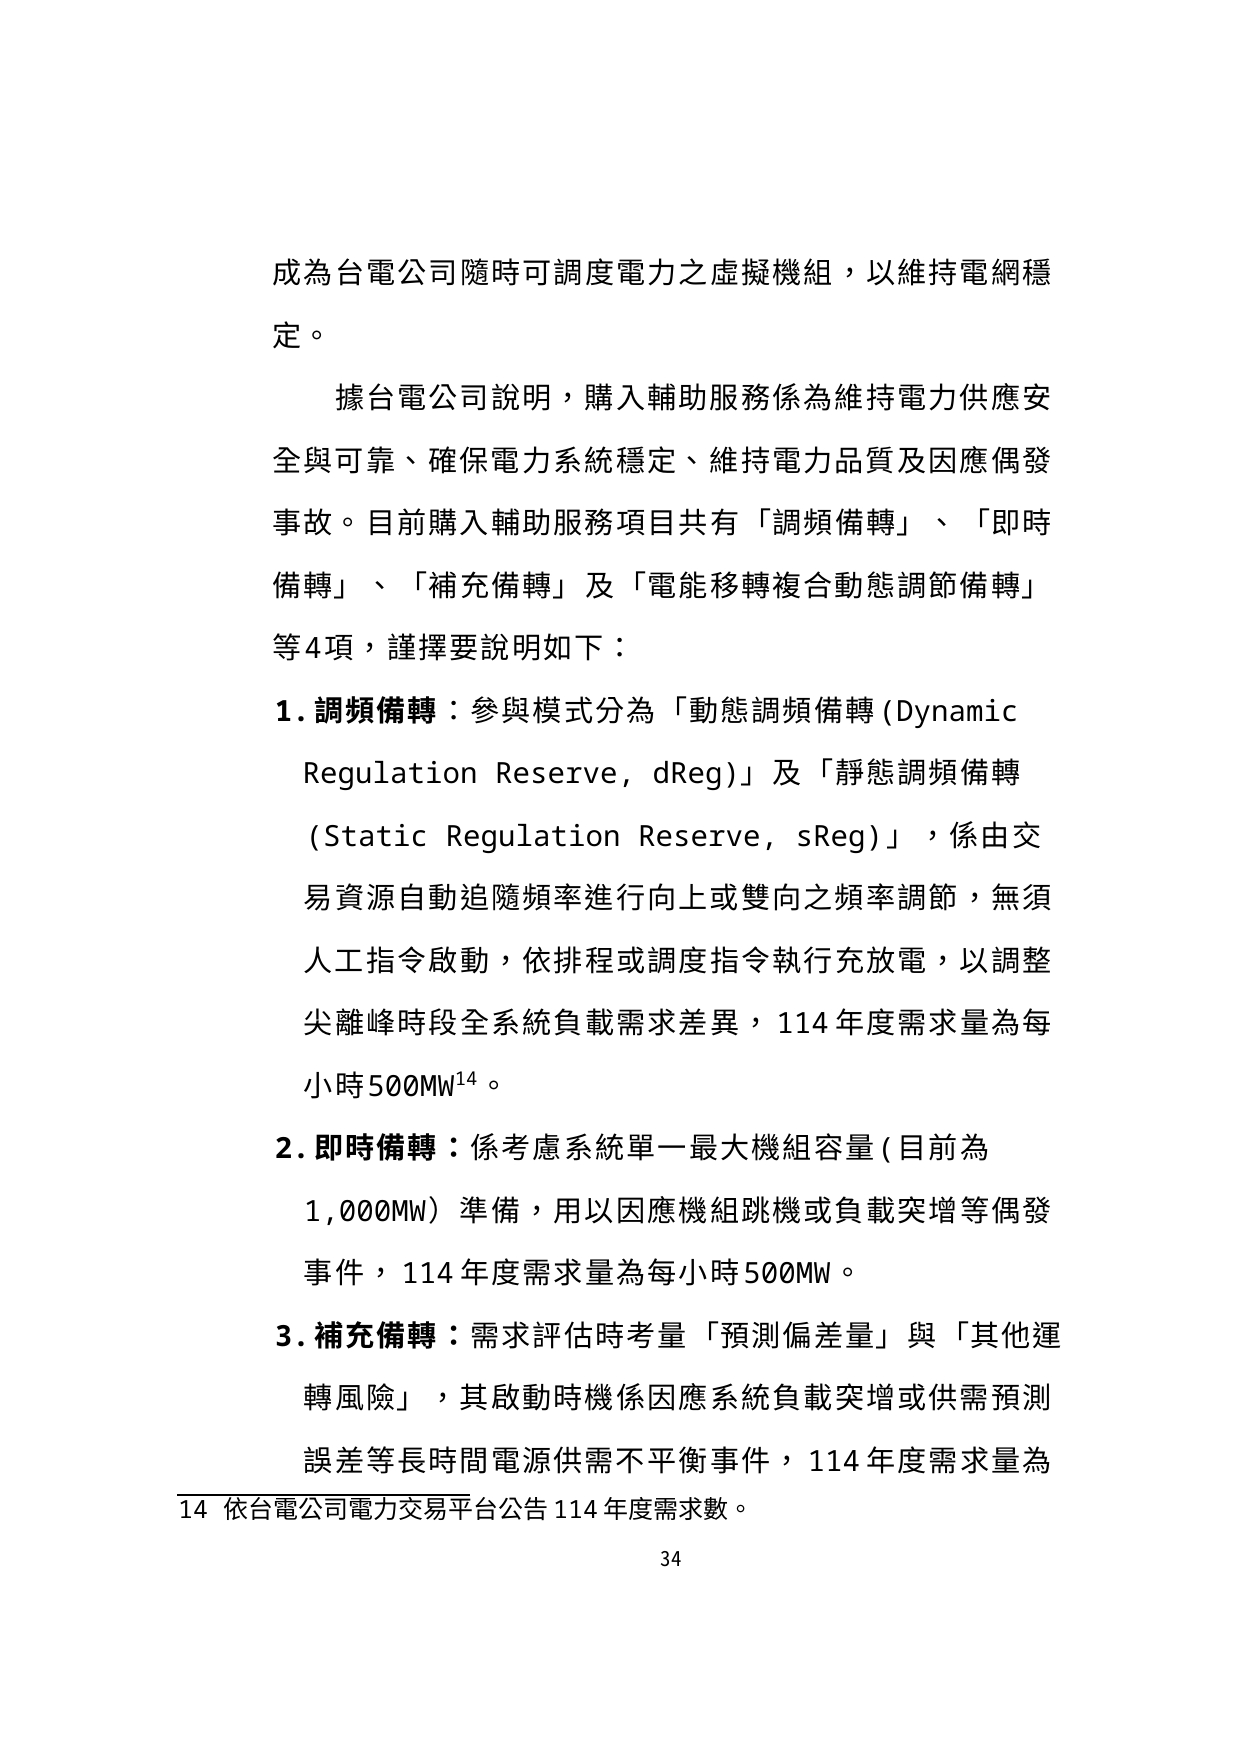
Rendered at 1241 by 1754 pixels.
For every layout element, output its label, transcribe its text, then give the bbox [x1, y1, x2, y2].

text 台電公司於110年6月發布「電力交易平台設置規則」，同年7月電力交易平台上線(首先開設「日前輔助服務市場」)，讓民間分散式電力資源可至平台參與競價，成為台電公司隨時可調度電力之虛擬機組，以維持電網穩定。 [266, 229, 1063, 354]
text 2.即時備轉：係考慮系統單一最大機組容量(目前為1,000MW）準備，用以因應機組跳機或負載突增等偶發事件，114年度需求量為每小時500MW。 [266, 1104, 1063, 1292]
text 據台電公司說明，購入輔助服務係為維持電力供應安全與可靠、確保電力系統穩定、維持電力品質及因應偶發事故。目前購入輔助服務項目共有「調頻備轉」、「即時備轉」、「補充備轉」及「電能移轉複合動態調節備轉」等4項，謹擇要說明如下： [266, 354, 1063, 667]
text 依台電公司電力交易平台公告114年度需求數。 [178, 1496, 1063, 1525]
text 1.調頻備轉：參與模式分為「動態調頻備轉(Dynamic Regulation Reserve, dReg)」及「靜態調頻備轉(Static Regulation Reserve, sReg)」，係由交易資源自動追隨頻率進行向上或雙向之頻率調節，無須人工指令啟動，依排程或調度指令執行充放電，以調整尖離峰時段全系統負載需求差異，114年度需求量為每小時500MW。 [266, 667, 1063, 1104]
text 3.補充備轉：需求評估時考量「預測偏差量」與「其他運轉風險」，其啟動時機係因應系統負載突增或供需預測誤差等長時間電源供需不平衡事件，114年度需求量為 [266, 1292, 1063, 1479]
